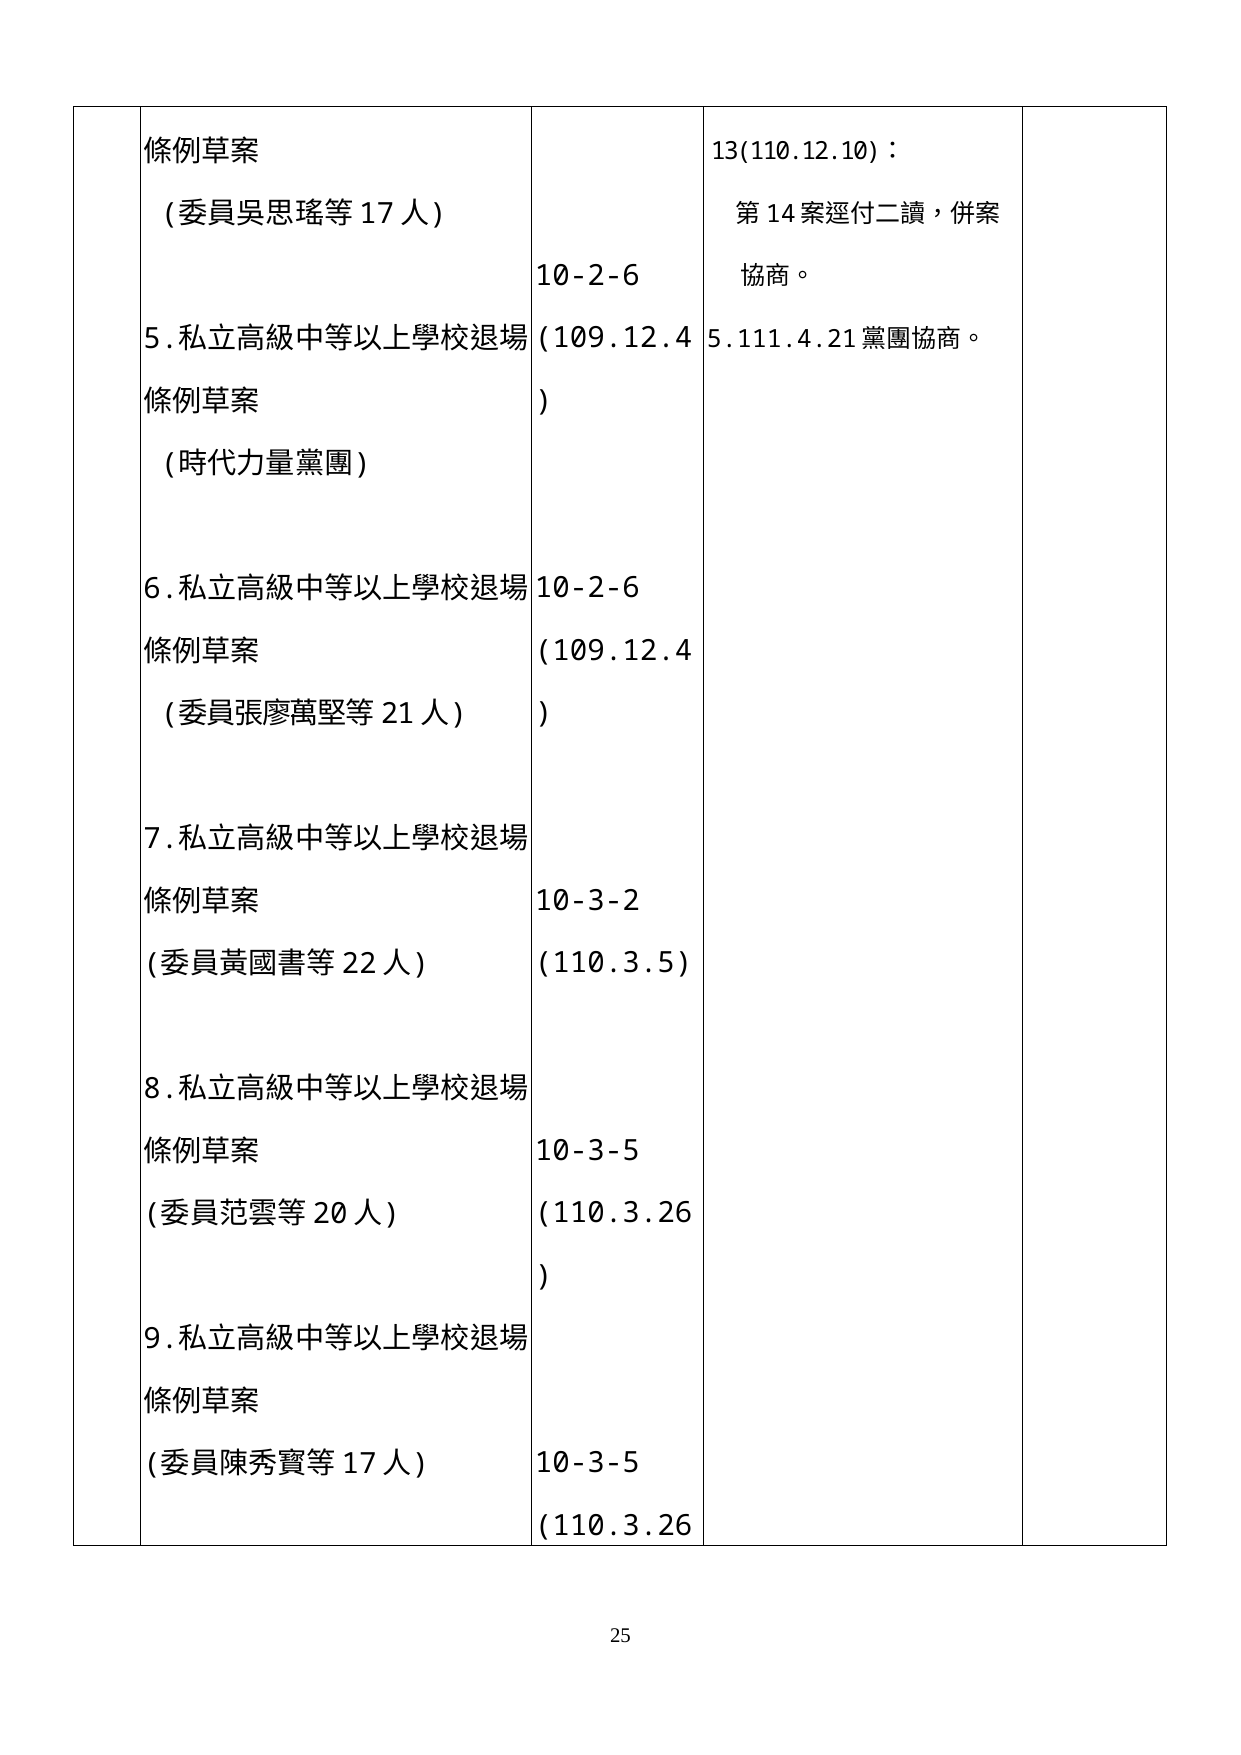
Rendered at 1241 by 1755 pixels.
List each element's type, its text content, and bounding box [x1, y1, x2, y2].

table_cell [74, 107, 140, 1544]
table_cell 條例草案 (委員吳思瑤等17人) 5.私立高級中等以上學校退場條例草案 (時代力量黨團) 6.私立高級中等以上學校退場條例草案 (委員張廖萬堅等21人) 7.私立高級中等以上學校退場條例草案 (委員黃國書等22人) 8.私立高級中等以上學校退場條例草案 (委員范雲等20人) 9.私立高級中等以上學校退場條例草案 (委員陳秀寳等17人) [141, 107, 531, 1544]
table_cell 13(110.12.10)： 第14案逕付二讀，併案 協商。 5.111.4.21黨團協商。 [704, 107, 1022, 1544]
table_cell [1023, 107, 1166, 1544]
table_cell 10-2-6 (109.12.4) 10-2-6 (109.12.4) 10-3-2 (110.3.5) 10-3-5 (110.3.26) 10-3-5 (110.3.26 [532, 107, 703, 1544]
